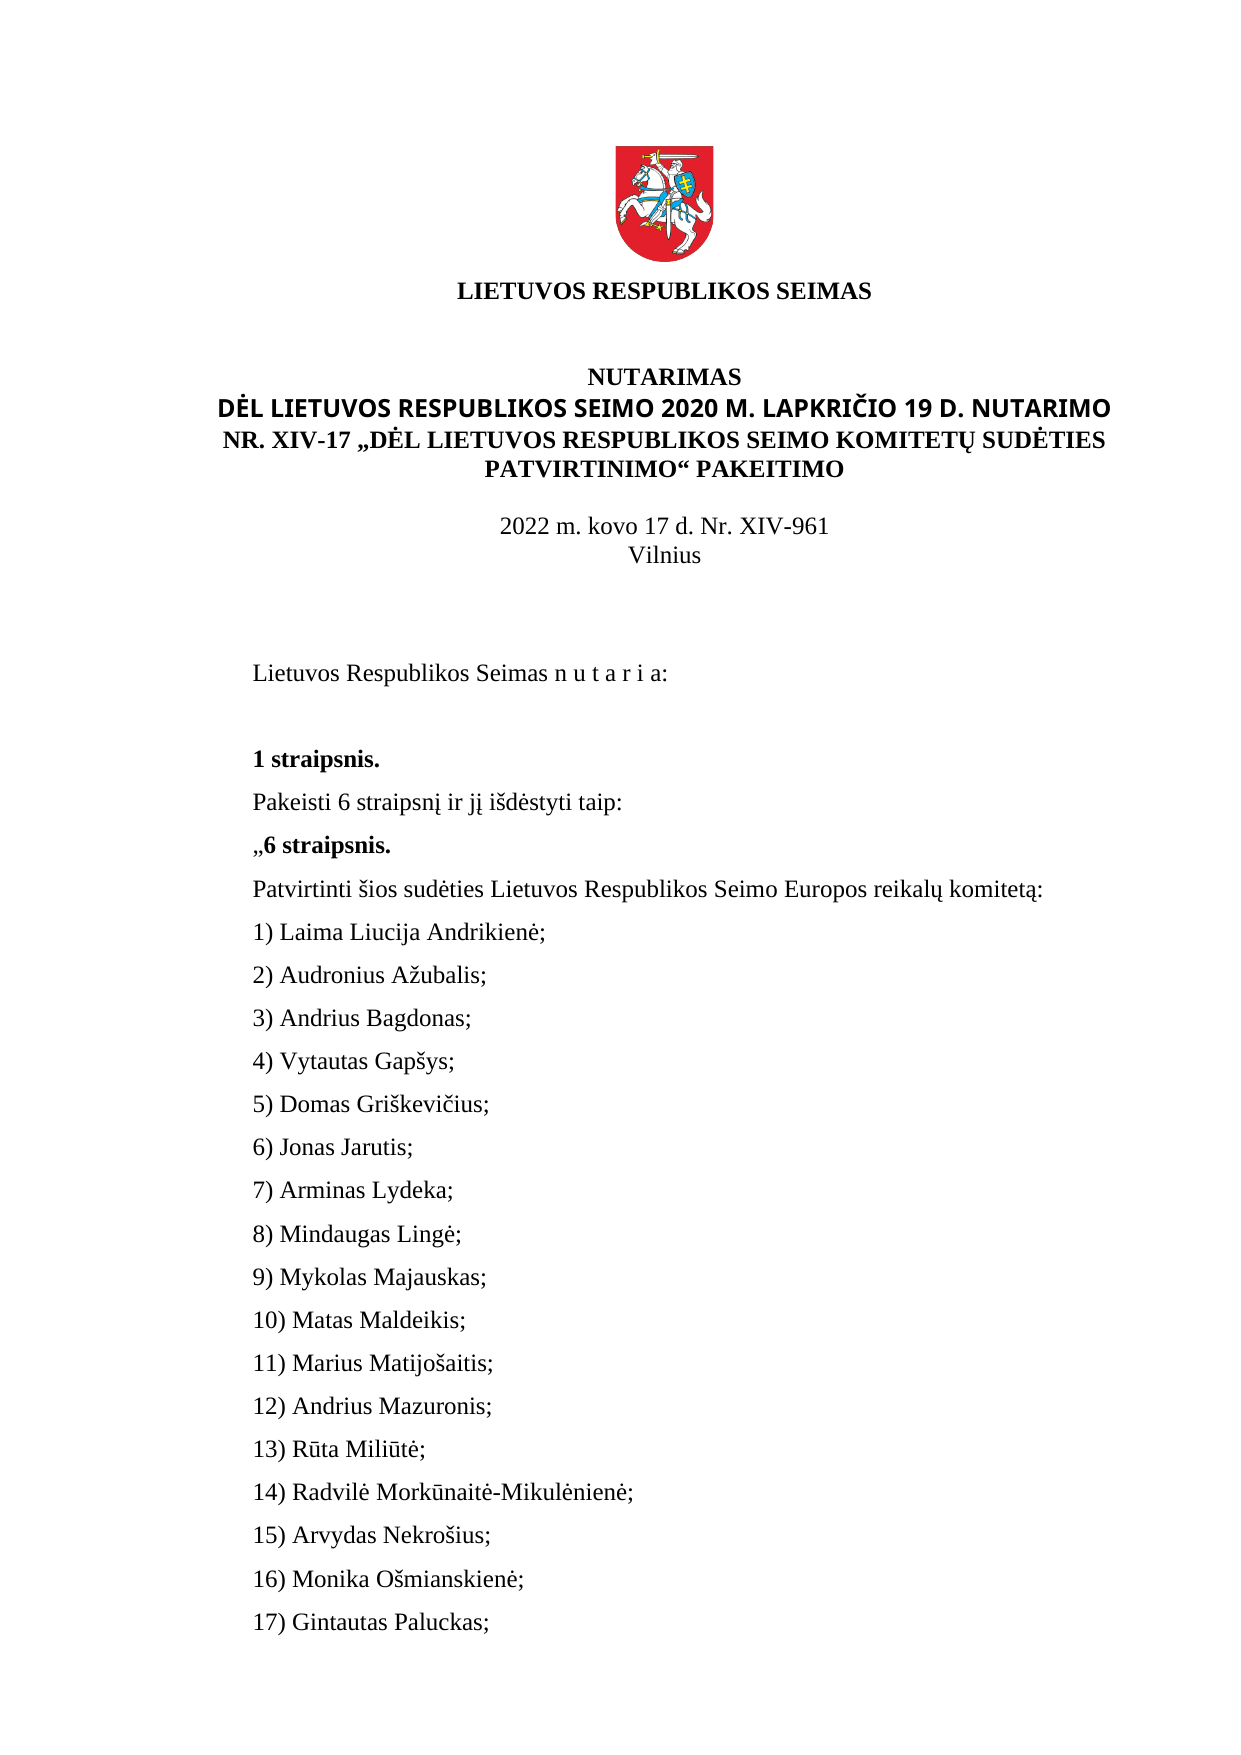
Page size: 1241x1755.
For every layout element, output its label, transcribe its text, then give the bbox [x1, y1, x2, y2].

text Vilnius [177, 540, 1152, 569]
text 4) Vytautas Gapšys; [177, 1046, 1152, 1075]
text 15) Arvydas Nekrošius; [177, 1521, 1152, 1549]
text 13) Rūta Miliūtė; [177, 1434, 1152, 1463]
text 12) Andrius Mazuronis; [177, 1391, 1152, 1420]
text 11) Marius Matijošaitis; [177, 1348, 1152, 1377]
text 7) Arminas Lydeka; [177, 1176, 1152, 1204]
text LIETUVOS RESPUBLIKOS SEIMAS [177, 276, 1152, 305]
text 1 straipsnis. [177, 744, 1152, 773]
text 6) Jonas Jarutis; [177, 1132, 1152, 1161]
text 1) Laima Liucija Andrikienė; [177, 917, 1152, 946]
text 14) Radvilė Morkūnaitė-Mikulėnienė; [177, 1477, 1152, 1506]
text NUTARIMAS [177, 362, 1152, 391]
text 17) Gintautas Paluckas; [177, 1607, 1152, 1636]
text 10) Matas Maldeikis; [177, 1305, 1152, 1334]
text 2) Audronius Ažubalis; [177, 960, 1152, 989]
text Pakeisti 6 straipsnį ir jį išdėstyti taip: [177, 787, 1152, 816]
text „6 straipsnis. [177, 831, 1152, 859]
text 9) Mykolas Majauskas; [177, 1262, 1152, 1291]
text 3) Andrius Bagdonas; [177, 1003, 1152, 1032]
text 5) Domas Griškevičius; [177, 1089, 1152, 1118]
text 8) Mindaugas Lingė; [177, 1219, 1152, 1247]
text Lietuvos Respublikos Seimas nutaria: [177, 658, 1152, 687]
text DĖL LIETUVOS RESPUBLIKOS SEIMO 2020 M. LAPKRIČIO 19 D. NUTARIMO nR. XIV-17 „DĖL LIETUVOS RESPUBLIKOS SEIMO KOMITETŲ SUDĖTIES PATVIRTINIMO“ PAKEITIMO [177, 391, 1152, 483]
text Patvirtinti šios sudėties Lietuvos Respublikos Seimo Europos reikalų komitetą: [177, 874, 1152, 902]
text 2022 m. kovo 17 d. Nr. XIV-961 [177, 511, 1152, 540]
text 16) Monika Ošmianskienė; [177, 1564, 1152, 1592]
